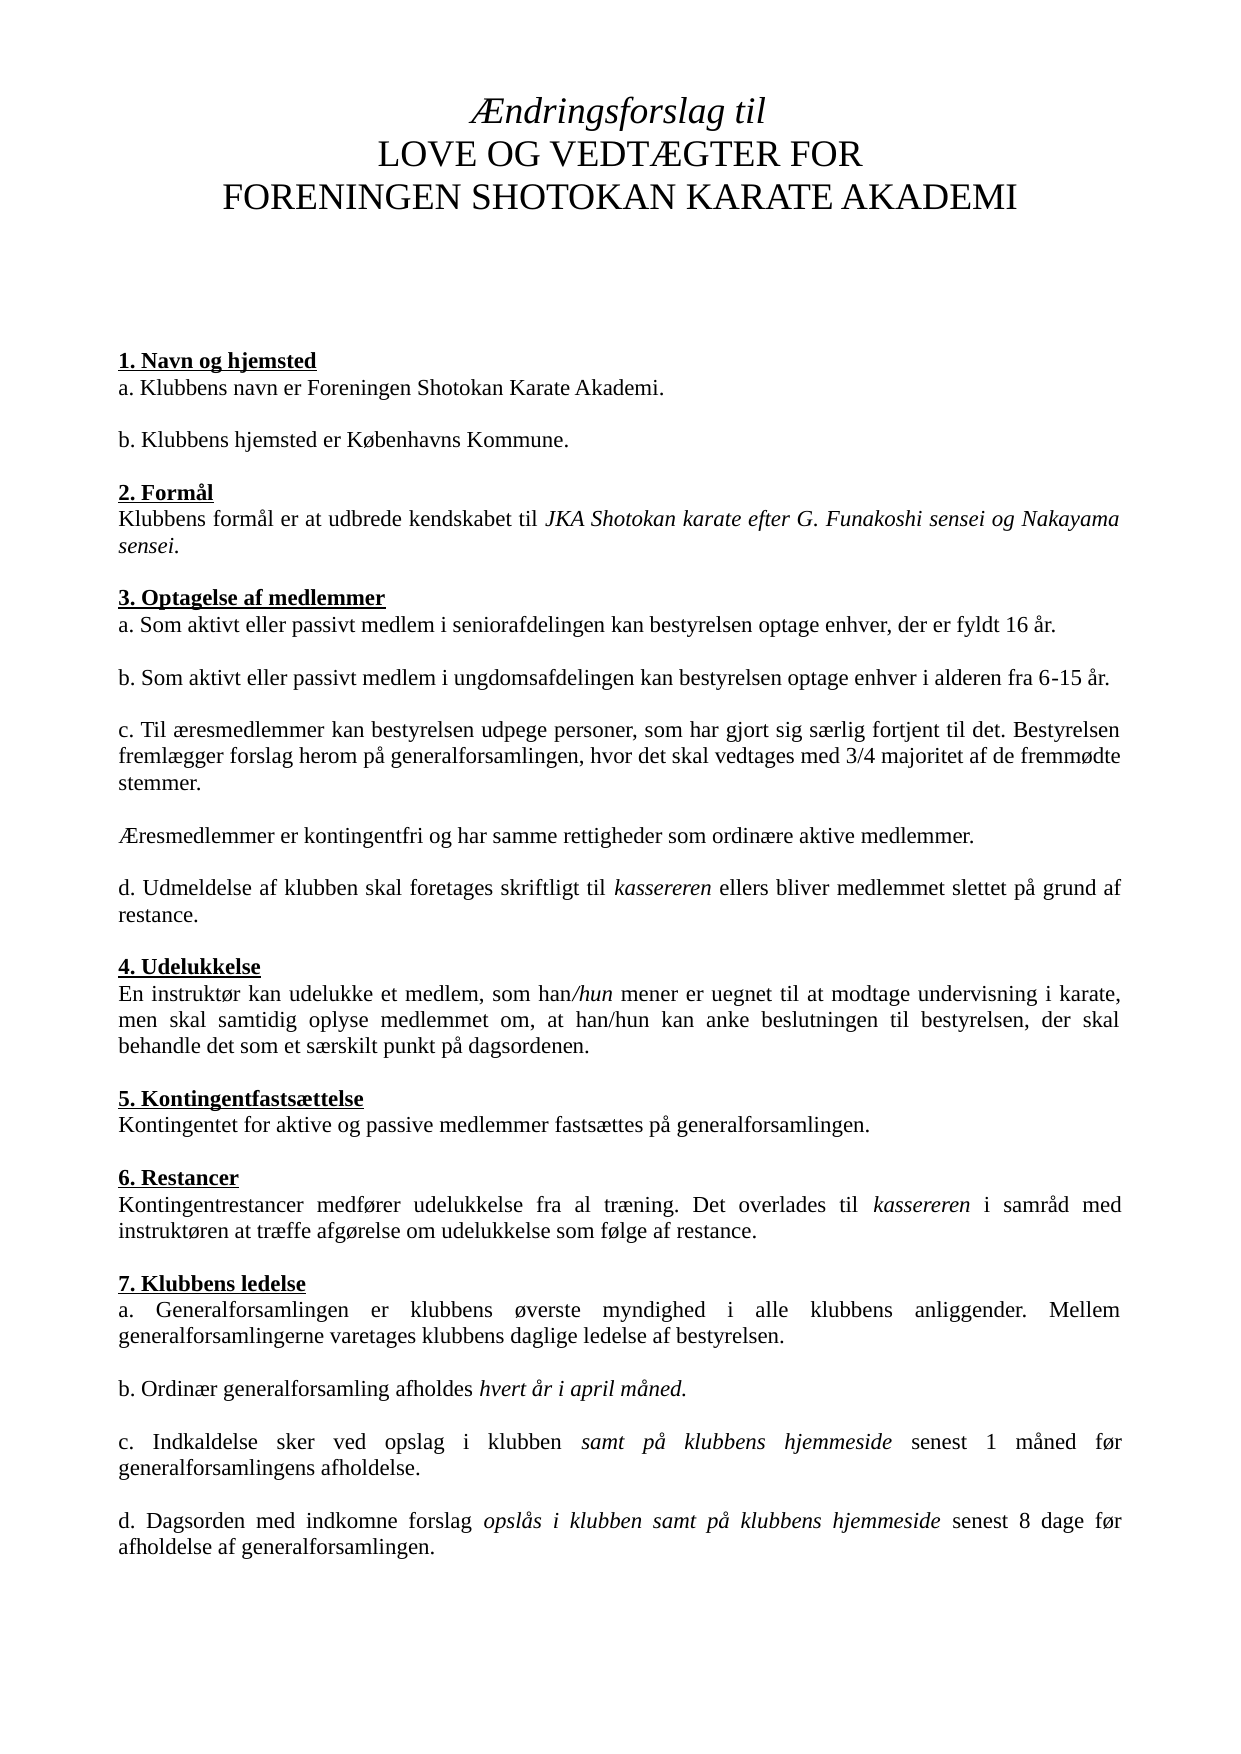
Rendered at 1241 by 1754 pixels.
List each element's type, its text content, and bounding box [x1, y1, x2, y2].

text d. Dagsorden med indkomne forslag opslås i klubben samt på klubbens hjemmeside senest 8 dage før afholdelse af generalforsamlingen. [118, 1507, 1122, 1559]
text c. Indkaldelse sker ved opslag i klubben samt på klubbens hjemmeside senest 1 måned før generalforsamlingens afholdelse. [118, 1428, 1122, 1481]
text d. Udmeldelse af klubben skal foretages skriftligt til kassereren ellers bliver medlemmet slettet på grund af restance. [118, 874, 1122, 927]
text b. Som aktivt eller passivt medlem i ungdomsafdelingen kan bestyrelsen optage enhver i alderen fra 6-15 år. [118, 663, 1122, 690]
text 1. Navn og hjemsted [118, 347, 1122, 374]
text Kontingentet for aktive og passive medlemmer fastsættes på generalforsamlingen. [118, 1112, 1122, 1138]
text Klubbens formål er at udbrede kendskabet til JKA Shotokan karate efter G. Funakoshi sensei og Nakayama sensei. [118, 505, 1122, 558]
text 7. Klubbens ledelse [118, 1270, 1122, 1296]
text 5. Kontingentfastsættelse [118, 1085, 1122, 1112]
text 3. Optagelse af medlemmer [118, 584, 1122, 611]
text a. Generalforsamlingen er klubbens øverste myndighed i alle klubbens anliggender. Mellem generalforsamlingerne varetages klubbens daglige ledelse af bestyrelsen. [118, 1296, 1122, 1349]
text FORENINGEN SHOTOKAN KARATE AKADEMI [118, 175, 1122, 218]
text a. Som aktivt eller passivt medlem i seniorafdelingen kan bestyrelsen optage enhver, der er fyldt 16 år. [118, 611, 1122, 637]
text 4. Udelukkelse [118, 953, 1122, 980]
text b. Ordinær generalforsamling afholdes hvert år i april måned. [118, 1375, 1122, 1401]
text a. Klubbens navn er Foreningen Shotokan Karate Akademi. [118, 374, 1122, 400]
text 2. Formål [118, 479, 1122, 505]
text 6. Restancer [118, 1164, 1122, 1191]
text b. Klubbens hjemsted er Københavns Kommune. [118, 426, 1122, 453]
text Æresmedlemmer er kontingentfri og har samme rettigheder som ordinære aktive medlemmer. [118, 822, 1122, 848]
text Kontingentrestancer medfører udelukkelse fra al træning. Det overlades til kassereren i samråd med instruktøren at træffe afgørelse om udelukkelse som følge af restance. [118, 1191, 1122, 1243]
text LOVE OG VEDTÆGTER FOR [118, 132, 1122, 175]
text Ændringsforslag til [118, 88, 1122, 132]
text c. Til æresmedlemmer kan bestyrelsen udpege personer, som har gjort sig særlig fortjent til det. Bestyrelsen fremlægger forslag herom på generalforsamlingen, hvor det skal vedtages med 3/4 majoritet af de fremmødte stemmer. [118, 716, 1122, 795]
text En instruktør kan udelukke et medlem, som han/hun mener er uegnet til at modtage undervisning i karate, men skal samtidig oplyse medlemmet om, at han/hun kan anke beslutningen til bestyrelsen, der skal behandle det som et særskilt punkt på dagsordenen. [118, 980, 1122, 1059]
